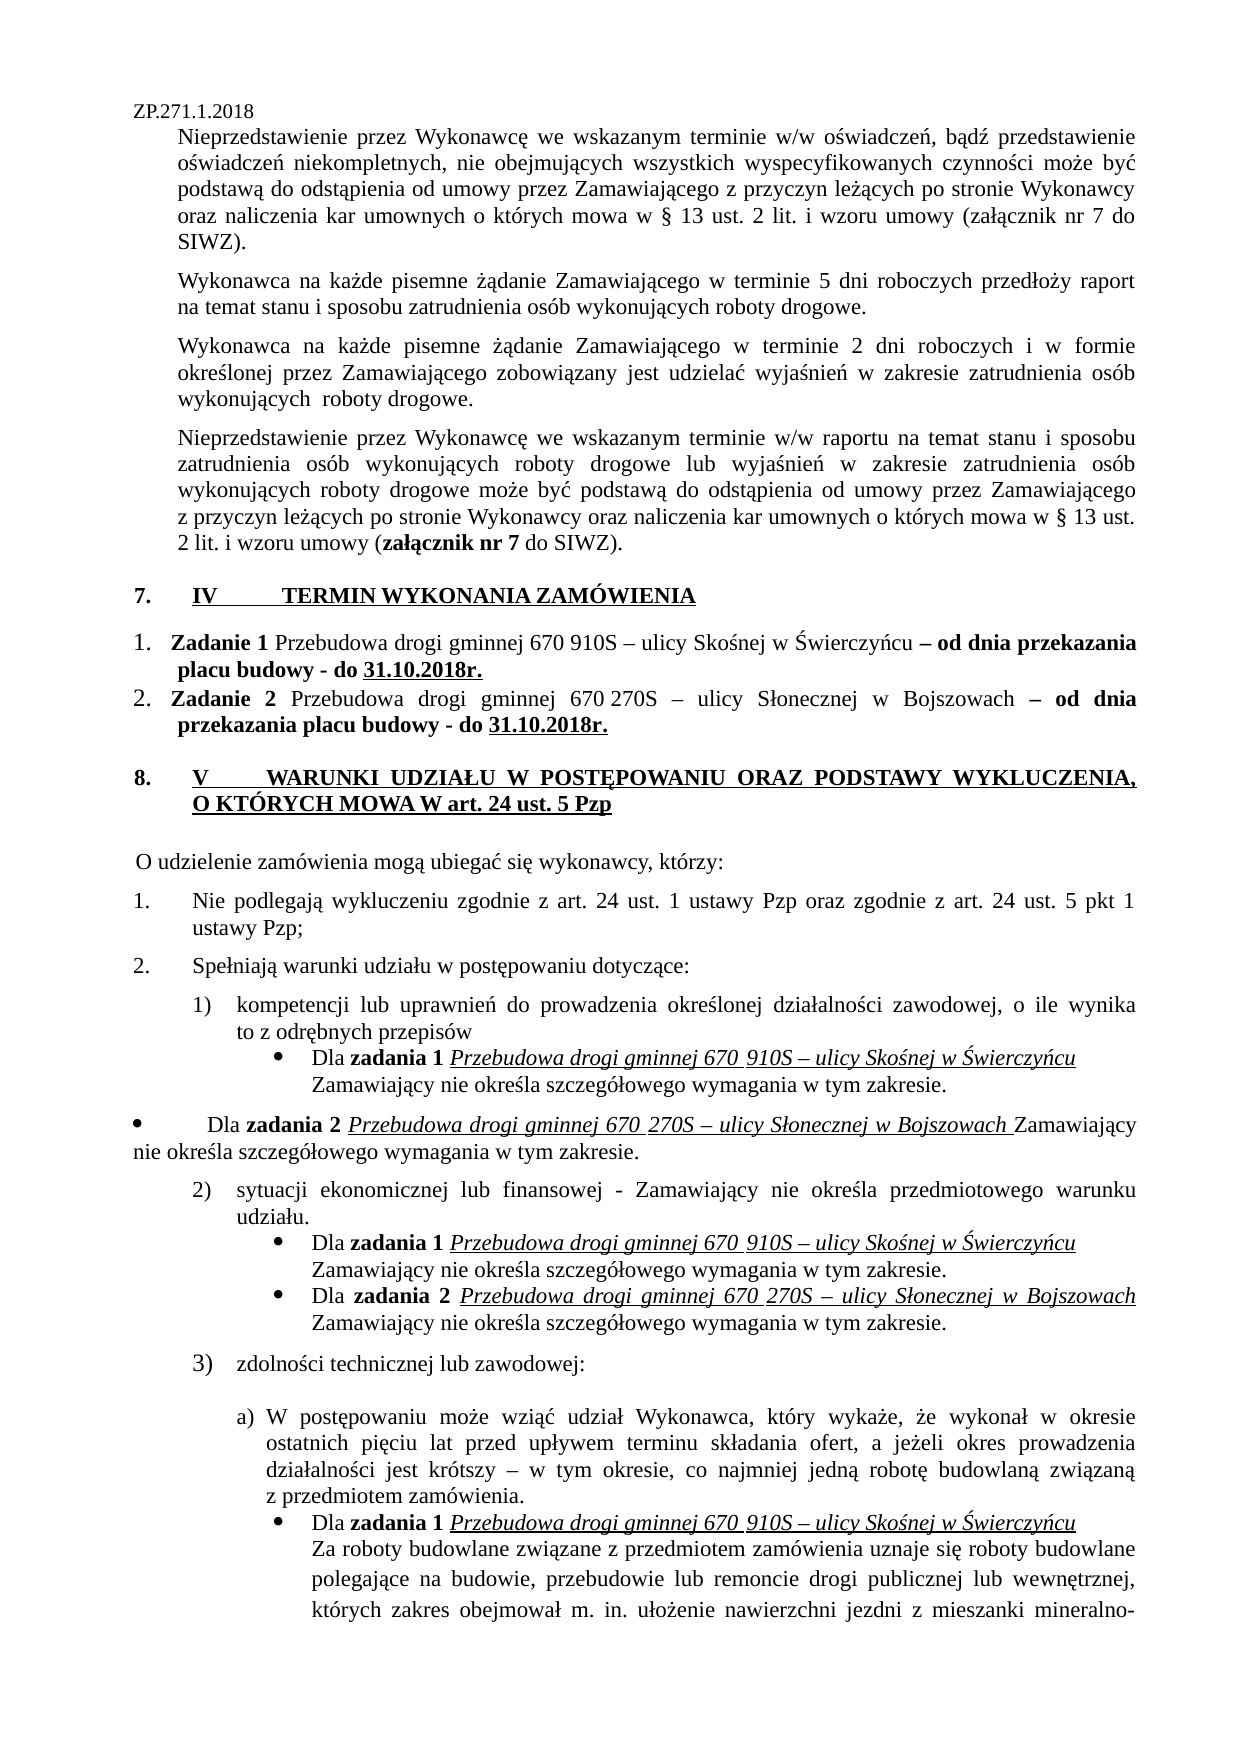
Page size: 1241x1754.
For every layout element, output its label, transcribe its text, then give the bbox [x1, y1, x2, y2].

text Wykonawca na każde pisemne żądanie Zamawiającego w terminie 2 dni roboczych i w formie określonej przez Zamawiającego zobowiązany jest udzielać wyjaśnień w zakresie zatrudnienia osób wykonujących roboty drogowe. [133, 332, 1137, 411]
list Za roboty budowlane związane z przedmiotem zamówienia uznaje się roboty budowlane polegające na budowie, przebudowie lub remoncie drogi publicznej lub wewnętrznej, których zakres obejmował m. in. ułożenie nawierzchni jezdni z mieszanki mineralno- [311, 1535, 1137, 1622]
list W postępowaniu może wziąć udział Wykonawca, który wykaże, że wykonał w okresie ostatnich pięciu lat przed upływem terminu składania ofert, a jeżeli okres prowadzenia działalności jest krótszy – w tym okresie, co najmniej jedną robotę budowlaną związaną z przedmiotem zamówienia. [236, 1403, 1137, 1508]
list Nieprzedstawienie przez Wykonawcę we wskazanym terminie w/w raportu na temat stanu i sposobu zatrudnienia osób wykonujących roboty drogowe lub wyjaśnień w zakresie zatrudnienia osób wykonujących roboty drogowe może być podstawą do odstąpienia od umowy przez Zamawiającego z przyczyn leżących po stronie Wykonawcy oraz naliczenia kar umownych o których mowa w § 13 ust. 2 lit. i wzoru umowy (załącznik nr 7 do SIWZ). [177, 424, 1137, 556]
list Zadanie 1 Przebudowa drogi gminnej 670 910S – ulicy Skośnej w Świerczyńcu – od dnia przekazania placu budowy - do 31.10.2018r. [133, 627, 1137, 683]
list Zamawiający nie określa szczegółowego wymagania w tym zakresie. [311, 1071, 1137, 1097]
list sytuacji ekonomicznej lub finansowej - Zamawiający nie określa przedmiotowego warunku udziału. [192, 1177, 1137, 1229]
list Dla zadania 1 Przebudowa drogi gminnej 670 910S – ulicy Skośnej w Świerczyńcu [274, 1044, 1137, 1071]
text O udzielenie zamówienia mogą ubiegać się wykonawcy, którzy: [135, 848, 1137, 875]
list Dla zadania 1 Przebudowa drogi gminnej 670 910S – ulicy Skośnej w Świerczyńcu [274, 1229, 1137, 1256]
text Nieprzedstawienie przez Wykonawcę we wskazanym terminie w/w oświadczeń, bądź przedstawienie oświadczeń niekompletnych, nie obejmujących wszystkich wyspecyfikowanych czynności może być podstawą do odstąpienia od umowy przez Zamawiającego z przyczyn leżących po stronie Wykonawcy oraz naliczenia kar umownych o których mowa w § 13 ust. 2 lit. i wzoru umowy (załącznik nr 7 do SIWZ). [133, 123, 1137, 254]
list Zadanie 2 Przebudowa drogi gminnej 670 270S – ulicy Słonecznej w Bojszowach – od dnia przekazania placu budowy - do 31.10.2018r. [133, 683, 1137, 738]
text Wykonawca na każde pisemne żądanie Zamawiającego w terminie 5 dni roboczych przedłoży raport na temat stanu i sposobu zatrudnienia osób wykonujących roboty drogowe. [133, 267, 1137, 320]
list Dla zadania 2 Przebudowa drogi gminnej 670 270S – ulicy Słonecznej w Bojszowach Zamawiający nie określa szczegółowego wymagania w tym zakresie. [274, 1282, 1137, 1336]
text Zamawiający nie określa szczegółowego wymagania w tym zakresie. [311, 1256, 1137, 1282]
list kompetencji lub uprawnień do prowadzenia określonej działalności zawodowej, o ile wynika to z odrębnych przepisów [192, 991, 1137, 1044]
subtitle IV TERMIN WYKONANIA ZAMÓWIENIA [134, 582, 1167, 608]
subtitle V WARUNKI UDZIAŁU W POSTĘPOWANIU ORAZ PODSTAWY WYKLUCZENIA, O KTÓRYCH MOWA W art. 24 ust. 5 Pzp [134, 764, 1137, 817]
list zdolności technicznej lub zawodowej: [192, 1348, 1137, 1377]
list Dla zadania 1 Przebudowa drogi gminnej 670 910S – ulicy Skośnej w Świerczyńcu [274, 1508, 1137, 1535]
list Nie podlegają wykluczeniu zgodnie z art. 24 ust. 1 ustawy Pzp oraz zgodnie z art. 24 ust. 5 pkt 1 ustawy Pzp; [133, 887, 1137, 940]
list Spełniają warunki udziału w postępowaniu dotyczące: [133, 952, 1137, 979]
list Dla zadania 2 Przebudowa drogi gminnej 670 270S – ulicy Słonecznej w Bojszowach Zamawiający nie określa szczegółowego wymagania w tym zakresie. [133, 1110, 1137, 1164]
